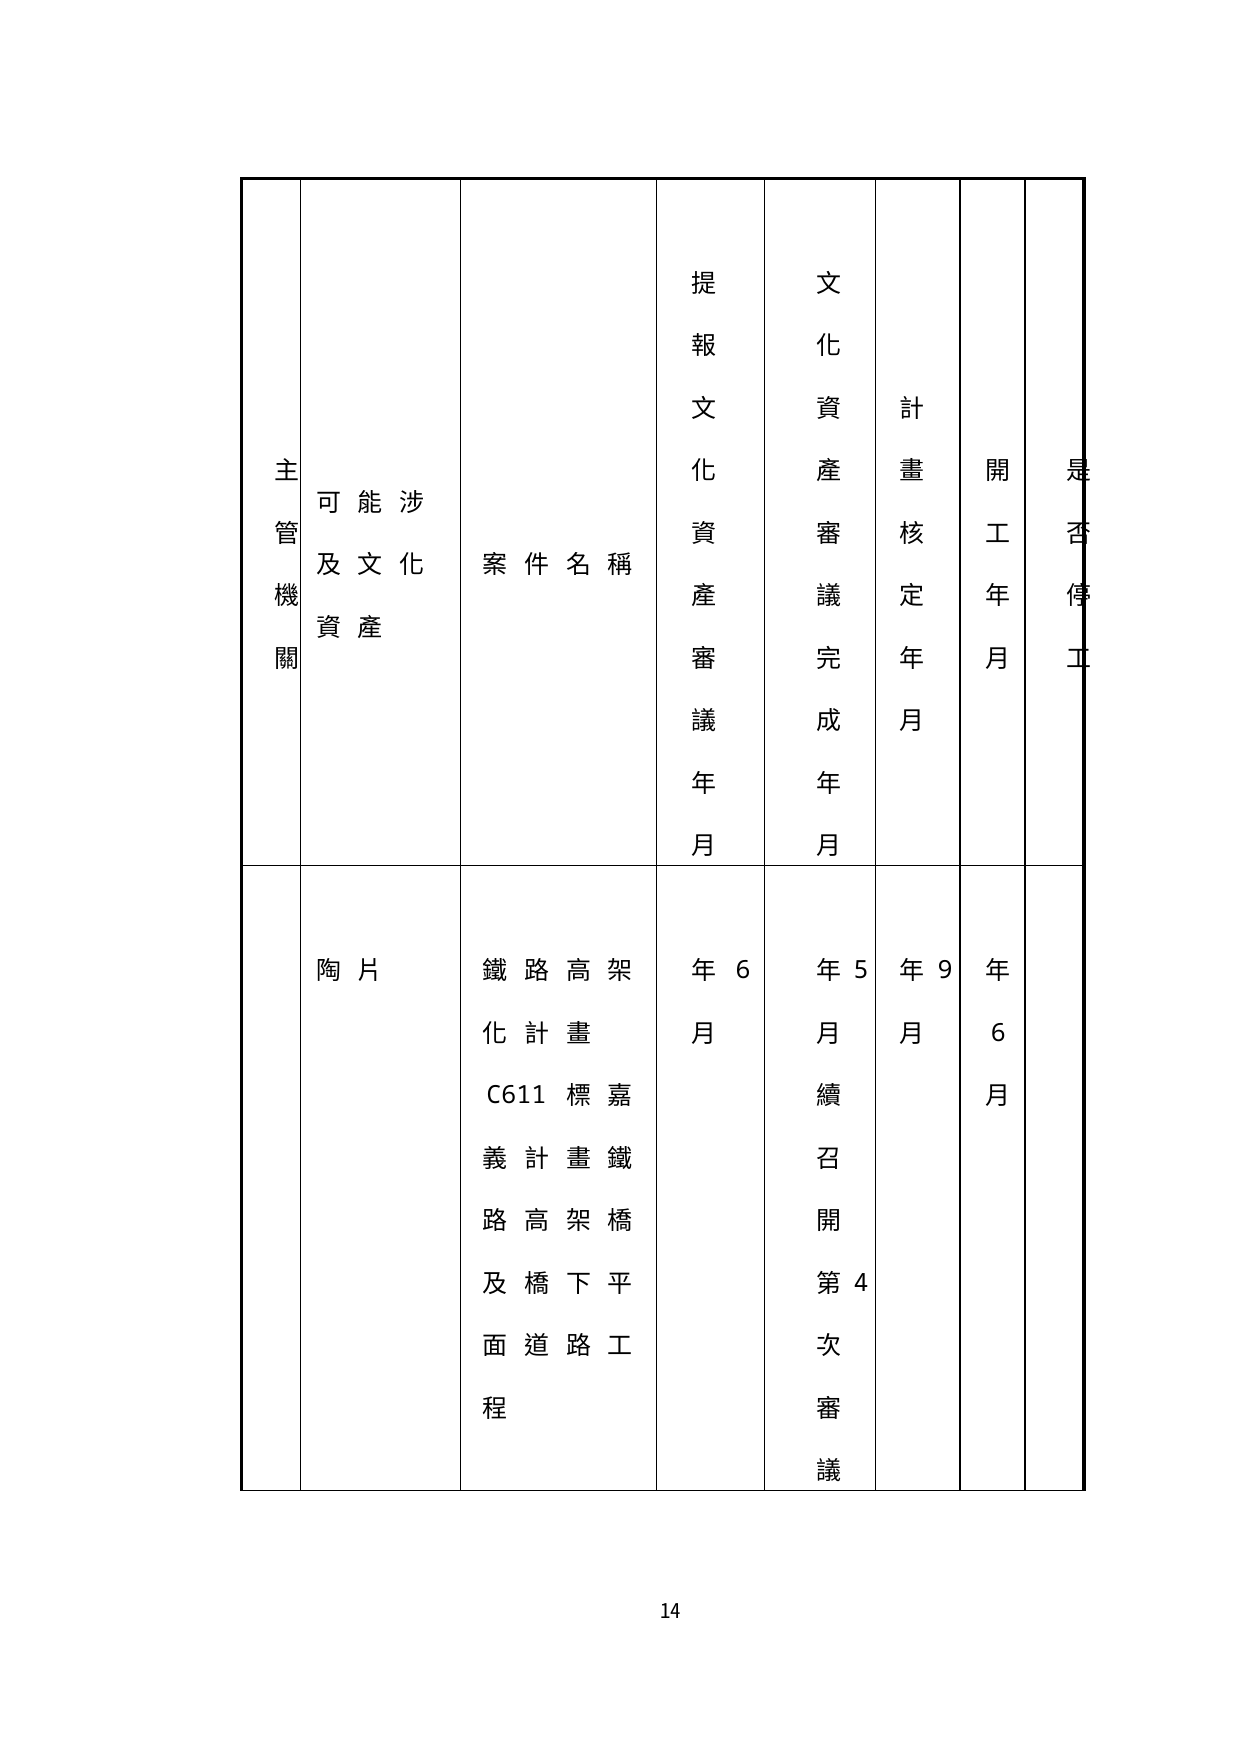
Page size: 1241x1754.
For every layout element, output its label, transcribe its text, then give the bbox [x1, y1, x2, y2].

table_cell 鐵路高架化計畫C611標嘉義計畫鐵路高架橋及橋下平面道路工程 [461, 866, 656, 1490]
table_header 可能涉及文化資產 [301, 180, 460, 865]
table_header 案件名稱 [461, 180, 656, 865]
table_header 主管機關 [243, 180, 300, 865]
table_cell 年5月續召開第4次審議 [765, 866, 875, 1490]
table_cell 年9月 [876, 866, 959, 1490]
table_cell [243, 866, 300, 1490]
table_header 是否停工 [1026, 180, 1082, 865]
table_header 計畫核定年月 [876, 180, 959, 865]
table_cell 否 [1026, 866, 1082, 1490]
table_cell 年6月 [961, 866, 1024, 1490]
table_header 文化資產審議完成年月 [765, 180, 875, 865]
table_cell 年6月 [657, 866, 764, 1490]
table_header 提報文化資產審議年月 [657, 180, 764, 865]
table_cell 陶片 [301, 866, 460, 1490]
table_header 開工年月 [961, 180, 1024, 865]
